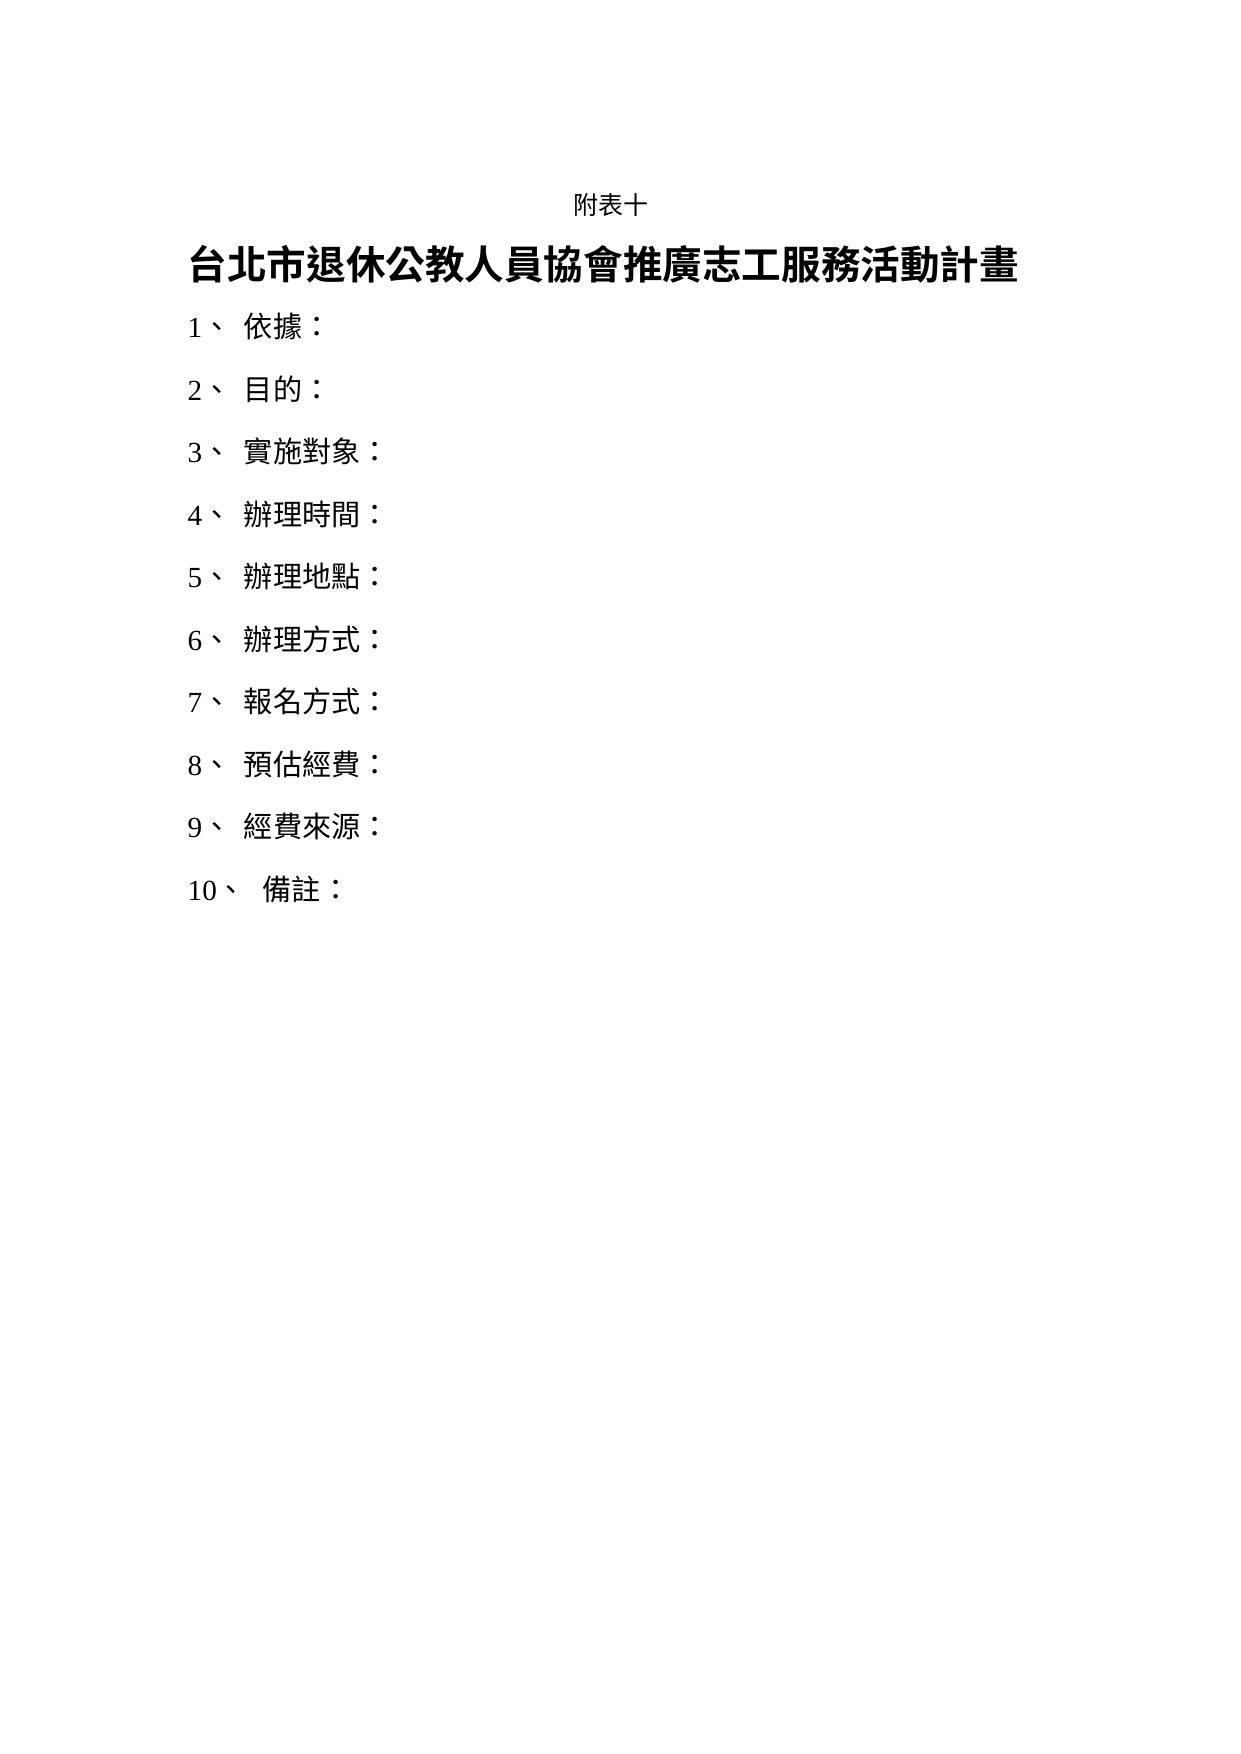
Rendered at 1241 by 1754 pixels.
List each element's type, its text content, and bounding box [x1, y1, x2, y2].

list 目的： [187, 346, 1053, 408]
list 辦理時間： [187, 471, 1053, 533]
text 台北市退休公教人員協會推廣志工服務活動計畫 [187, 221, 1053, 283]
list 報名方式： [187, 658, 1053, 721]
list 辦理地點： [187, 533, 1053, 596]
list 辦理方式： [187, 596, 1053, 658]
list 依據： [187, 283, 1053, 346]
list 經費來源： [187, 783, 1053, 846]
list 實施對象： [187, 408, 1053, 471]
text 附表十 [187, 158, 1053, 221]
list 預估經費： [187, 721, 1053, 783]
list 備註： [187, 846, 1053, 908]
